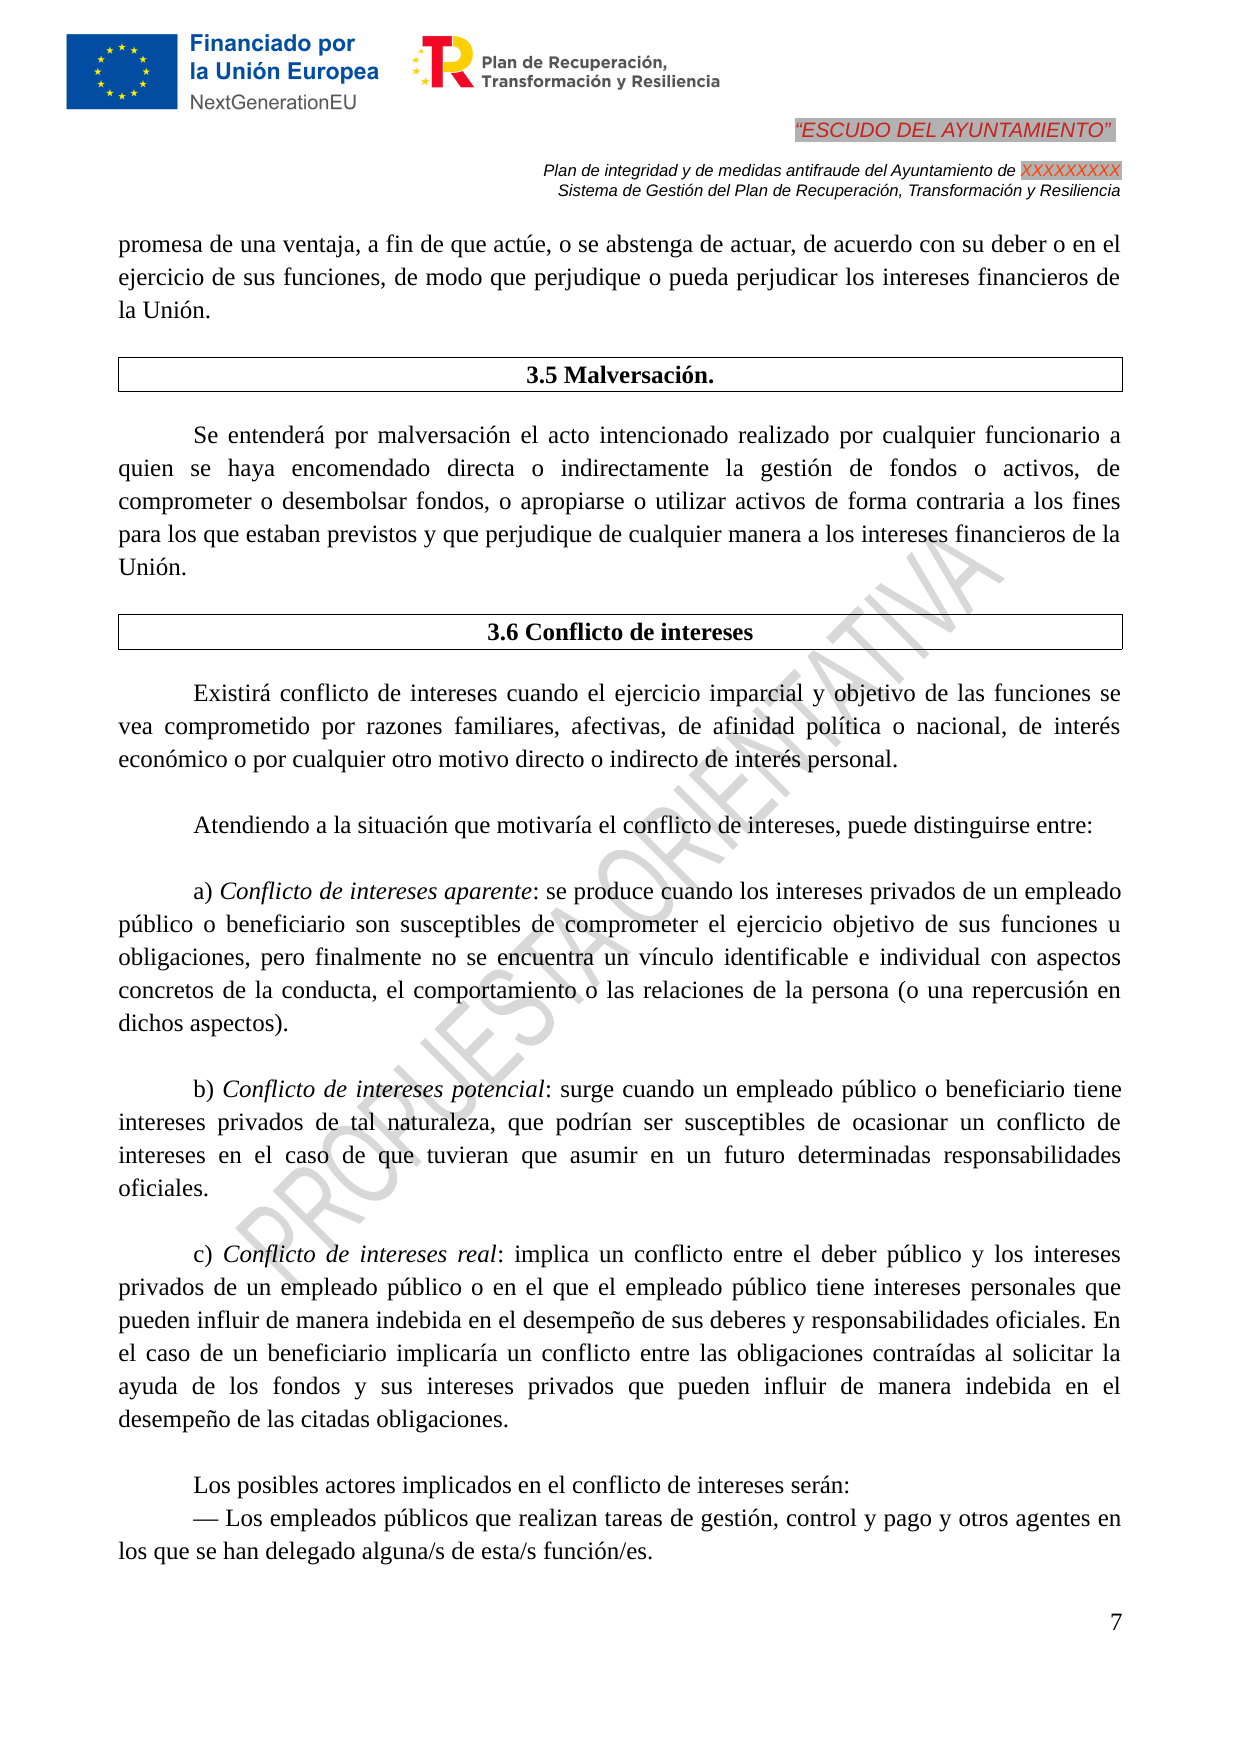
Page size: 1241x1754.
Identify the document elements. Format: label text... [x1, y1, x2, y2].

subtitle [852, 615, 912, 649]
text — Los empleados públicos que realizan tareas de gestión, control y pago y otros agentes en los que se han delegado alguna/s de esta/s función/es. [118, 1503, 1122, 1565]
text Atendiendo a la situación que motivaría el conflicto de intereses, puede distinguirse entre: [705, 810, 1122, 839]
text a) Conflicto de intereses aparente: se produce cuando los intereses privados de un empleado público o beneficiario son susceptibles de comprometer el ejercicio objetivo de sus funciones u obligaciones, pero finalmente no se encuentra un vínculo identificable e individual con aspectos concretos de la conducta, el comportamiento o las relaciones de la persona (o una repercusión en dichos aspectos). [118, 876, 1122, 1037]
text Los posibles actores implicados en el conflicto de intereses serán: [118, 1470, 1122, 1499]
subtitle 3.5 Malversación. [119, 358, 1122, 391]
subtitle [892, 615, 1122, 649]
subtitle 3.6 Conflicto de intereses [119, 615, 863, 649]
text Existirá conflicto de intereses cuando el ejercicio imparcial y objetivo de las funciones se vea comprometido por razones familiares, afectivas, de afinidad política o nacional, de interés económico o por cualquier otro motivo directo o indirecto de interés personal. [118, 678, 1122, 773]
picture [58, 23, 384, 119]
text b) Conflicto de intereses potencial: surge cuando un empleado público o beneficiario tiene intereses privados de tal naturaleza, que podrían ser susceptibles de ocasionar un conflicto de intereses en el caso de que tuvieran que asumir en un futuro determinadas responsabilidades oficiales. [118, 1074, 1122, 1202]
text Se entenderá por malversación el acto intencionado realizado por cualquier funcionario a quien se haya encomendado directa o indirectamente la gestión de fondos o activos, de comprometer o desembolsar fondos, o apropiarse o utilizar activos de forma contraria a los fines para los que estaban previstos y que perjudique de cualquier manera a los intereses financieros de la Unión. [118, 420, 1122, 581]
text promesa de una ventaja, a fin de que actúe, o se abstenga de actuar, de acuerdo con su deber o en el ejercicio de sus funciones, de modo que perjudique o pueda perjudicar los intereses financieros de la Unión. [118, 229, 1122, 324]
text Atendiendo a la situación que motivaría el conflicto de intereses, puede distinguirse entre: [118, 810, 652, 839]
picture [409, 28, 734, 113]
text c) Conflicto de intereses real: implica un conflicto entre el deber público y los intereses privados de un empleado público o en el que el empleado público tiene intereses personales que pueden influir de manera indebida en el desempeño de sus deberes y responsabilidades oficiales. En el caso de un beneficiario implicaría un conflicto entre las obligaciones contraídas al solicitar la ayuda de los fondos y sus intereses privados que pueden influir de manera indebida en el desempeño de las citadas obligaciones. [118, 1239, 1122, 1433]
